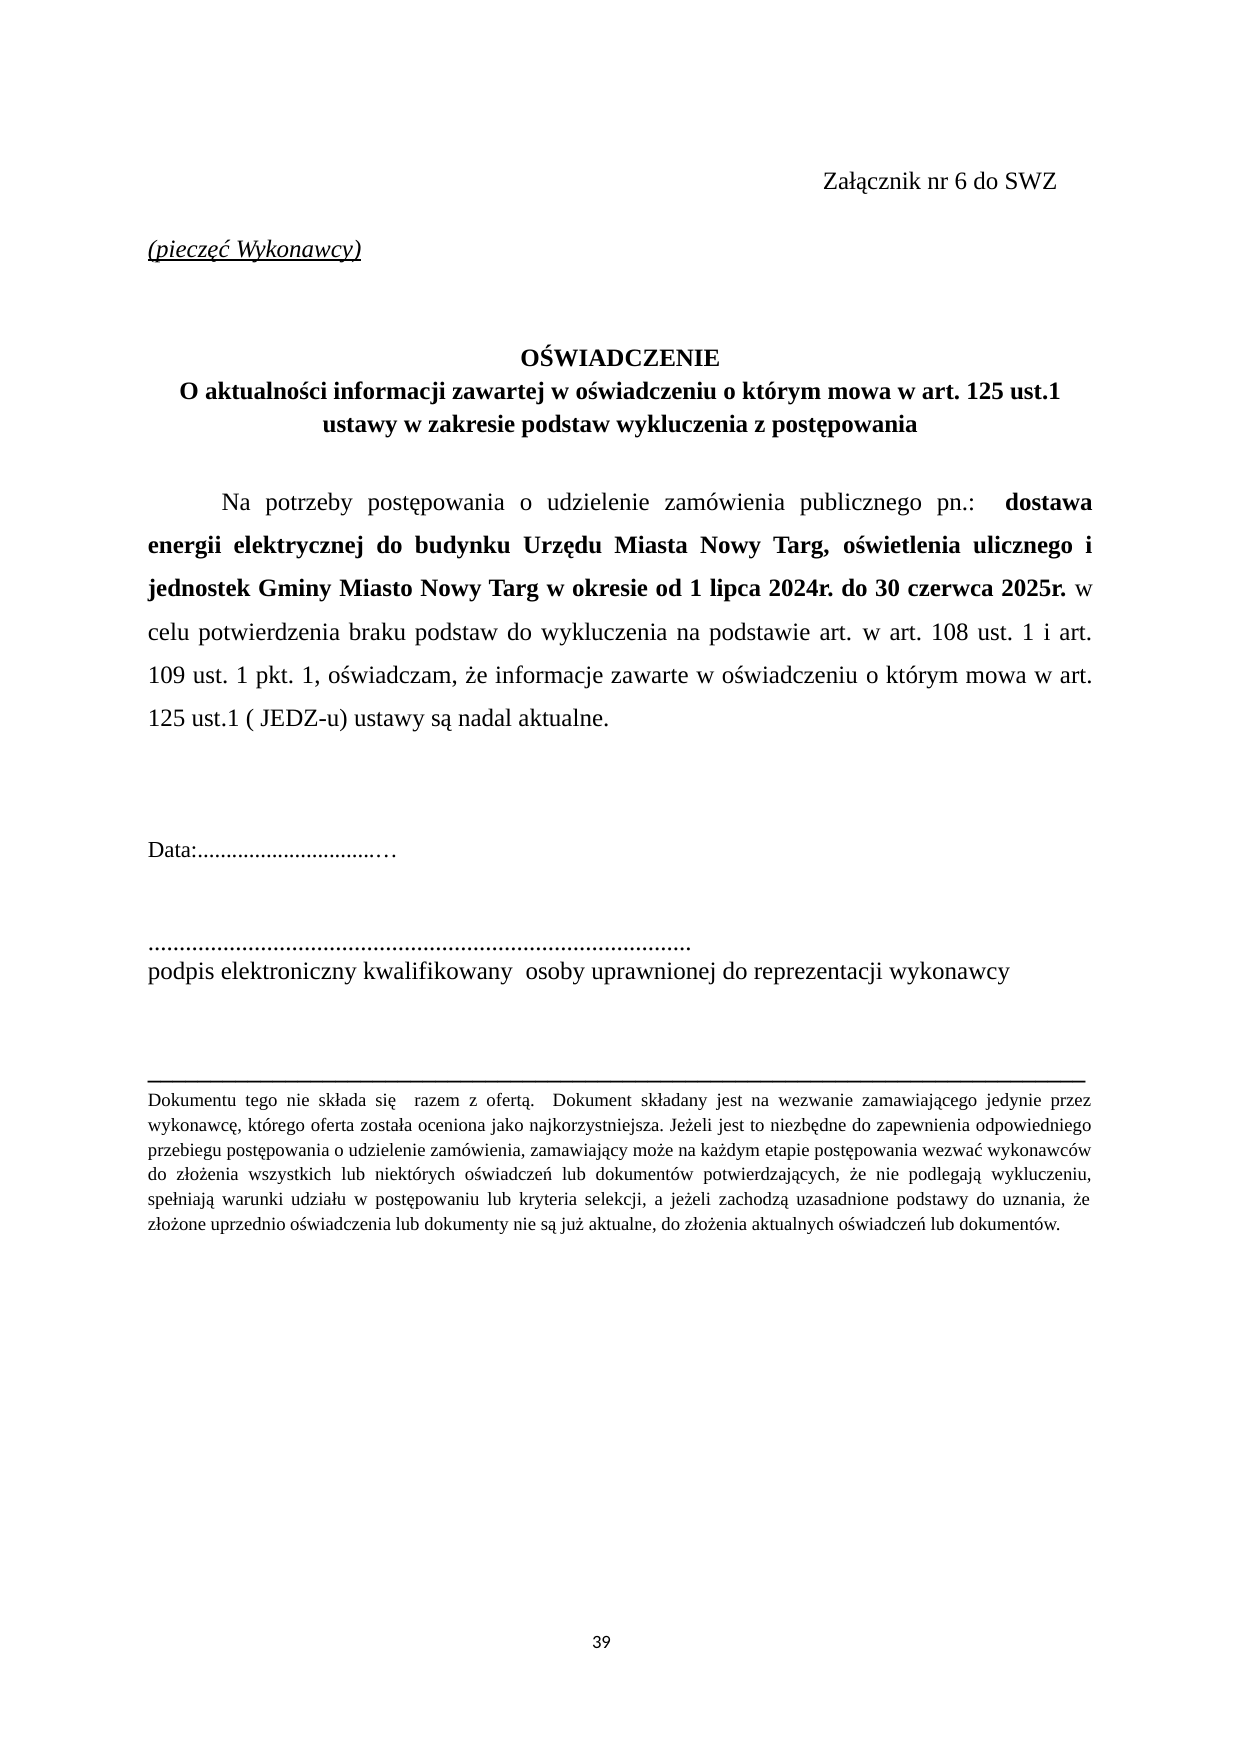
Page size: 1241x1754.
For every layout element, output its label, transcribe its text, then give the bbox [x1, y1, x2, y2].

subtitle Na potrzeby postępowania o udzielenie zamówienia publicznego pn.: dostawa energii elektrycznej do budynku Urzędu Miasta Nowy Targ, oświetlenia ulicznego i jednostek Gminy Miasto Nowy Targ w okresie od 1 lipca 2024r. do 30 czerwca 2025r. w celu potwierdzenia braku podstaw do wykluczenia na podstawie art. w art. 108 ust. 1 i art. 109 ust. 1 pkt. 1, oświadczam, że informacje zawarte w oświadczeniu o którym mowa w art. 125 ust.1 ( JEDZ-u) ustawy są nadal aktualne. [148, 487, 1093, 732]
subtitle O aktualności informacji zawartej w oświadczeniu o którym mowa w art. 125 ust.1 ustawy w zakresie podstaw wykluczenia z postępowania [148, 376, 1093, 437]
subtitle OŚWIADCZENIE [148, 343, 1093, 371]
text Załącznik nr 6 do SWZ [148, 166, 1093, 194]
subtitle Data:...............................… [148, 836, 1093, 862]
text (pieczęć Wykonawcy) [148, 234, 1093, 263]
text ___________________________________________________________________________ [148, 1056, 1093, 1085]
text Dokumentu tego nie składa się razem z ofertą. Dokument składany jest na wezwanie zamawiającego jedynie przez wykonawcę, którego oferta została oceniona jako najkorzystniejsza. Jeżeli jest to niezbędne do zapewnienia odpowiedniego przebiegu postępowania o udzielenie zamówienia, zamawiający może na każdym etapie postępowania wezwać wykonawców do złożenia wszystkich lub niektórych oświadczeń lub dokumentów potwierdzających, że nie podlegają wykluczeniu, spełniają warunki udziału w postępowaniu lub kryteria selekcji, a jeżeli zachodzą uzasadnione podstawy do uznania, że złożone uprzednio oświadczenia lub dokumenty nie są już aktualne, do złożenia aktualnych oświadczeń lub dokumentów. [148, 1089, 1093, 1234]
text ....................................................................................... [148, 927, 1093, 956]
text podpis elektroniczny kwalifikowany osoby uprawnionej do reprezentacji wykonawcy [148, 956, 1093, 985]
